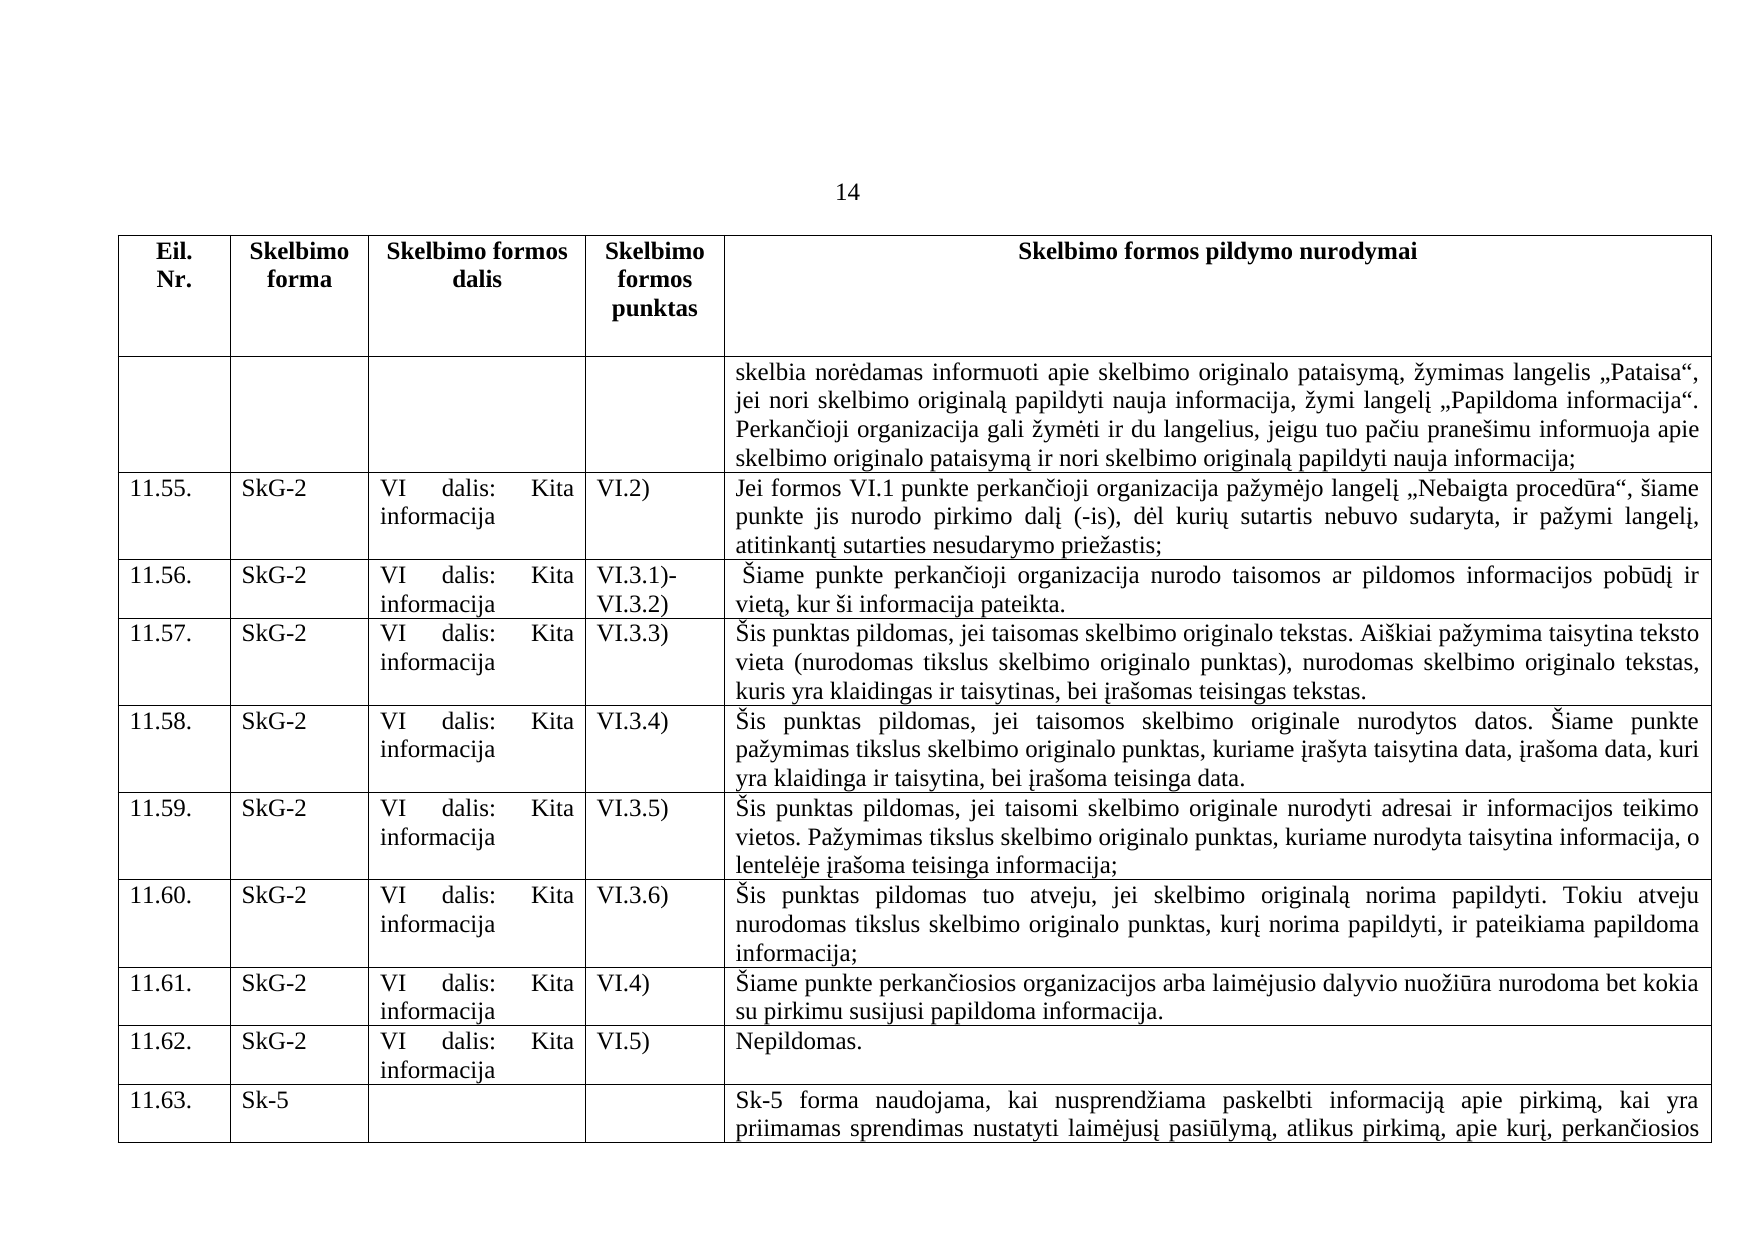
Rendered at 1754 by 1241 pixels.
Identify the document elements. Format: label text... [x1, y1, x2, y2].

table_cell VI.4) [586, 968, 724, 1025]
table_cell SkG-2 [231, 880, 368, 967]
table_cell [119, 357, 230, 472]
table_header Eil. Nr. [119, 236, 230, 356]
table_cell VI dalis: Kita informacija [369, 793, 585, 879]
table_cell 11.55. [119, 473, 230, 559]
table_cell Jei formos VI.1 punkte perkančioji organizacija pažymėjo langelį „Nebaigta procedūra“, šiame punkte jis nurodo pirkimo dalį (-is), dėl kurių sutartis nebuvo sudaryta, ir pažymi langelį, atitinkantį sutarties nesudarymo priežastis; [725, 473, 1711, 559]
table_header Skelbimo formos punktas [586, 236, 724, 356]
table_cell VI dalis: Kita informacija [369, 706, 585, 792]
table_cell Nepildomas. [725, 1026, 1711, 1084]
table_cell VI.3.3) [586, 619, 724, 705]
table_cell VI dalis: Kita informacija [369, 619, 585, 705]
table_cell [231, 357, 368, 472]
table_cell 11.56. [119, 560, 230, 617]
table_cell VI.3.1)-VI.3.2) [586, 560, 724, 617]
table_cell SkG-2 [231, 706, 368, 792]
table_cell Sk-5 forma naudojama, kai nusprendžiama paskelbti informaciją apie pirkimą, kai yra priimamas sprendimas nustatyti laimėjusį pasiūlymą, atlikus pirkimą, apie kurį, perkančiosios [725, 1085, 1711, 1142]
table_cell 11.62. [119, 1026, 230, 1084]
table_cell [369, 357, 585, 472]
table_header Skelbimo forma [231, 236, 368, 356]
table_header Skelbimo formos pildymo nurodymai [725, 236, 1711, 356]
table_cell SkG-2 [231, 1026, 368, 1084]
table_cell VI.3.5) [586, 793, 724, 879]
table_cell [586, 357, 724, 472]
table_cell SkG-2 [231, 619, 368, 705]
table_header Skelbimo formos dalis [369, 236, 585, 356]
table_cell VI.2) [586, 473, 724, 559]
table_cell VI.3.4) [586, 706, 724, 792]
table_cell SkG-2 [231, 560, 368, 617]
table_cell VI.5) [586, 1026, 724, 1084]
table_cell SkG-2 [231, 473, 368, 559]
table_cell 11.60. [119, 880, 230, 967]
table_cell 11.58. [119, 706, 230, 792]
table_cell 11.63. [119, 1085, 230, 1142]
table_cell VI dalis: Kita informacija [369, 560, 585, 617]
table_cell skelbia norėdamas informuoti apie skelbimo originalo pataisymą, žymimas langelis „Pataisa“, jei nori skelbimo originalą papildyti nauja informacija, žymi langelį „Papildoma informacija“. Perkančioji organizacija gali žymėti ir du langelius, jeigu tuo pačiu pranešimu informuoja apie skelbimo originalo pataisymą ir nori skelbimo originalą papildyti nauja informacija; [725, 357, 1711, 472]
table_cell SkG-2 [231, 968, 368, 1025]
table_cell 11.59. [119, 793, 230, 879]
table_cell Sk-5 [231, 1085, 368, 1142]
table_cell VI.3.6) [586, 880, 724, 967]
table_cell VI dalis: Kita informacija [369, 1026, 585, 1084]
table_cell VI dalis: Kita informacija [369, 968, 585, 1025]
table_cell 11.61. [119, 968, 230, 1025]
table_cell VI dalis: Kita informacija [369, 880, 585, 967]
table_cell Šis punktas pildomas, jei taisomi skelbimo originale nurodyti adresai ir informacijos teikimo vietos. Pažymimas tikslus skelbimo originalo punktas, kuriame nurodyta taisytina informacija, o lentelėje įrašoma teisinga informacija; [725, 793, 1711, 879]
table_cell [586, 1085, 724, 1142]
table_cell 11.57. [119, 619, 230, 705]
table_cell Šis punktas pildomas, jei taisomas skelbimo originalo tekstas. Aiškiai pažymima taisytina teksto vieta (nurodomas tikslus skelbimo originalo punktas), nurodomas skelbimo originalo tekstas, kuris yra klaidingas ir taisytinas, bei įrašomas teisingas tekstas. [725, 619, 1711, 705]
table_cell Šis punktas pildomas, jei taisomos skelbimo originale nurodytos datos. Šiame punkte pažymimas tikslus skelbimo originalo punktas, kuriame įrašyta taisytina data, įrašoma data, kuri yra klaidinga ir taisytina, bei įrašoma teisinga data. [725, 706, 1711, 792]
table_cell [369, 1085, 585, 1142]
table_cell Šiame punkte perkančioji organizacija nurodo taisomos ar pildomos informacijos pobūdį ir vietą, kur ši informacija pateikta. [725, 560, 1711, 617]
table_cell VI dalis: Kita informacija [369, 473, 585, 559]
table_cell Šis punktas pildomas tuo atveju, jei skelbimo originalą norima papildyti. Tokiu atveju nurodomas tikslus skelbimo originalo punktas, kurį norima papildyti, ir pateikiama papildoma informacija; [725, 880, 1711, 967]
table_cell SkG-2 [231, 793, 368, 879]
table_cell Šiame punkte perkančiosios organizacijos arba laimėjusio dalyvio nuožiūra nurodoma bet kokia su pirkimu susijusi papildoma informacija. [725, 968, 1711, 1025]
